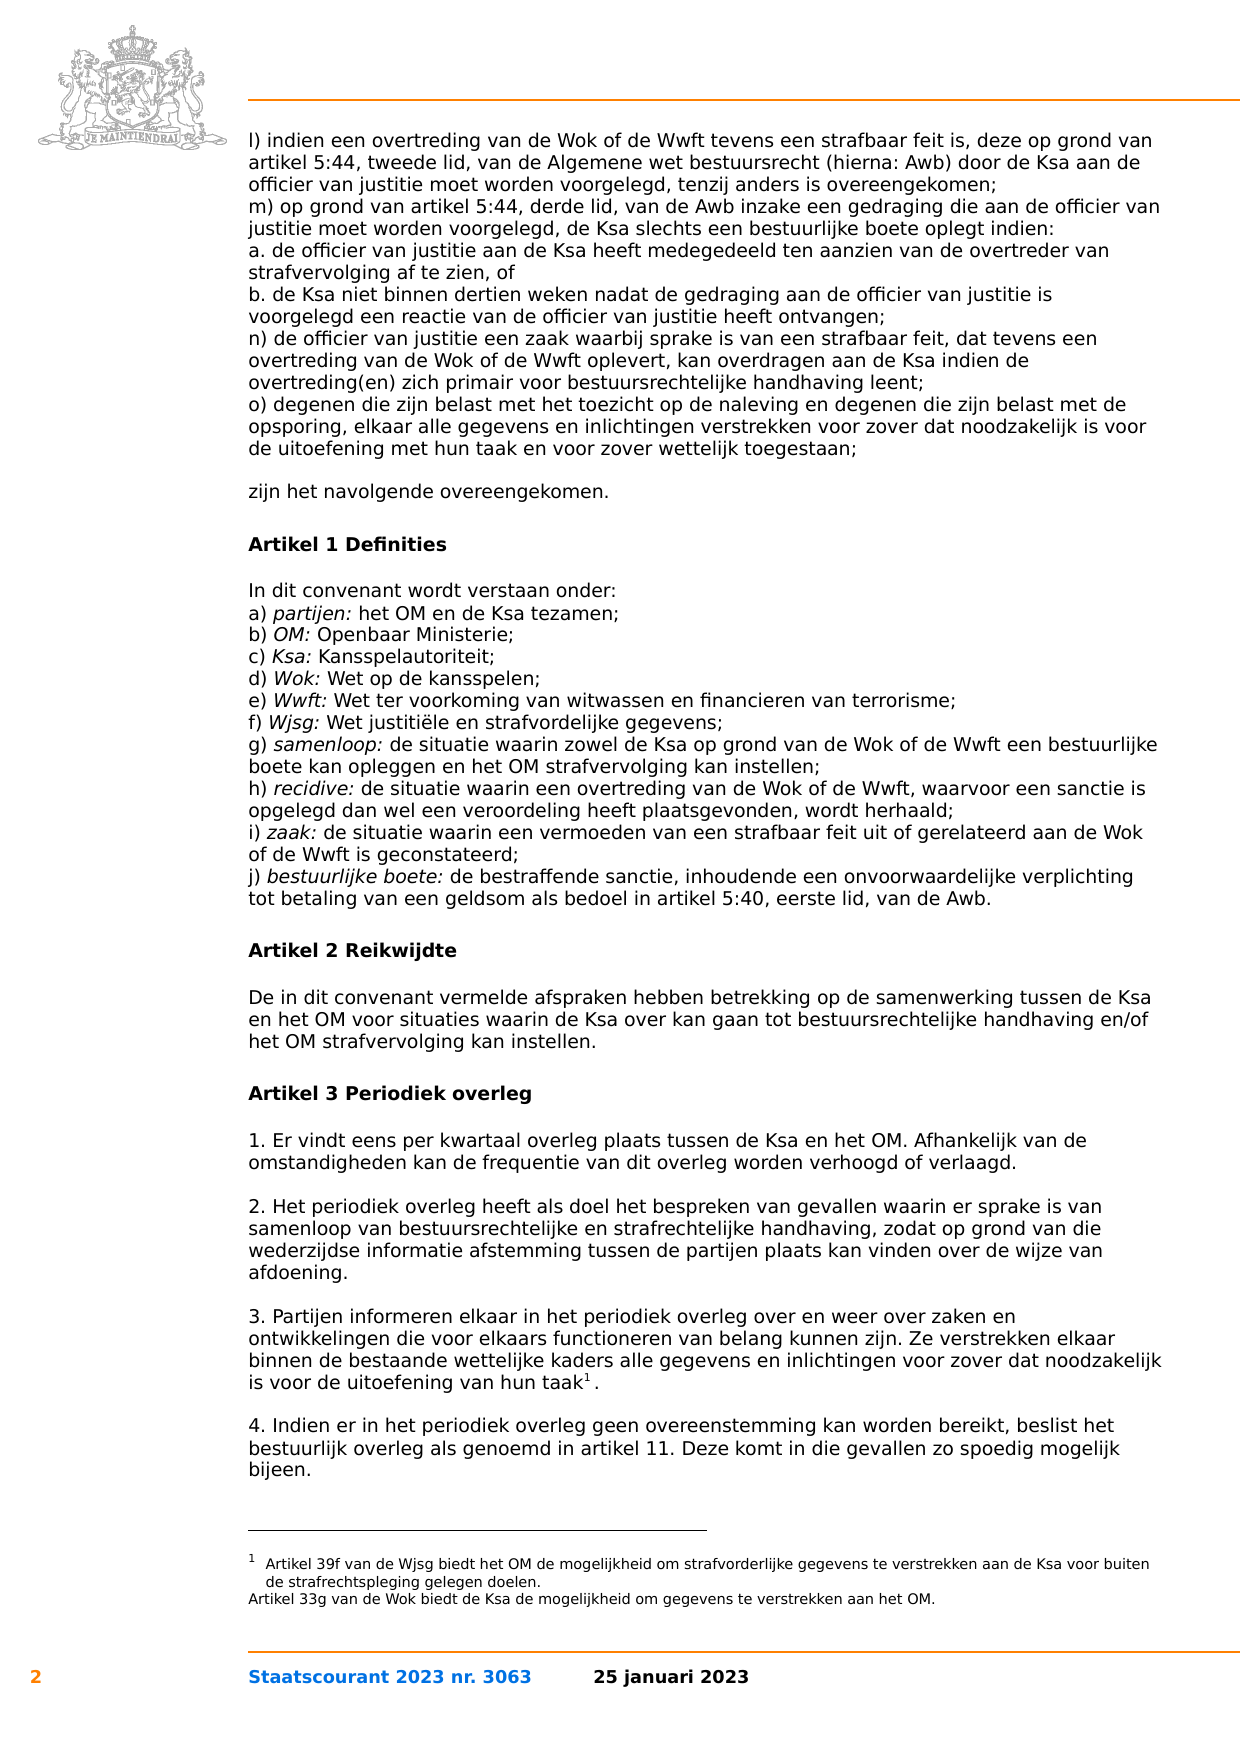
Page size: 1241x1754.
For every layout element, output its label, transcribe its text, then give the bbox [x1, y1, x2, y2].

text h) recidive: de situatie waarin een overtreding van de Wok of de Wwft, waarvoor een sanctie is opgelegd dan wel een veroordeling heeft plaatsgevonden, wordt herhaald; [248, 778, 1163, 822]
text In dit convenant wordt verstaan onder: [248, 580, 1163, 602]
text b. de Ksa niet binnen dertien weken nadat de gedraging aan de officier van justitie is voorgelegd een reactie van de officier van justitie heeft ontvangen; [248, 284, 1163, 328]
text n) de officier van justitie een zaak waarbij sprake is van een strafbaar feit, dat tevens een overtreding van de Wok of de Wwft oplevert, kan overdragen aan de Ksa indien de overtreding(en) zich primair voor bestuursrechtelijke handhaving leent; [248, 328, 1163, 394]
text De in dit convenant vermelde afspraken hebben betrekking op de samenwerking tussen de Ksa en het OM voor situaties waarin de Ksa over kan gaan tot bestuursrechtelijke handhaving en/of het OM strafvervolging kan instellen. [248, 987, 1163, 1053]
text f) Wjsg: Wet justitiële en strafvordelijke gegevens; [248, 712, 1163, 734]
text zijn het navolgende overeengekomen. [248, 481, 1163, 503]
text d) Wok: Wet op de kansspelen; [248, 668, 1163, 690]
text j) bestuurlijke boete: de bestraffende sanctie, inhoudende een onvoorwaardelijke verplichting tot betaling van een geldsom als bedoel in artikel 5:40, eerste lid, van de Awb. [248, 866, 1163, 910]
picture [38, 25, 227, 150]
text m) op grond van artikel 5:44, derde lid, van de Awb inzake een gedraging die aan de officier van justitie moet worden voorgelegd, de Ksa slechts een bestuurlijke boete oplegt indien: [248, 196, 1163, 240]
text a. de officier van justitie aan de Ksa heeft medegedeeld ten aanzien van de overtreder van strafvervolging af te zien, of [248, 240, 1163, 284]
text b) OM: Openbaar Ministerie; [248, 624, 1163, 646]
text 2. Het periodiek overleg heeft als doel het bespreken van gevallen waarin er sprake is van samenloop van bestuursrechtelijke en strafrechtelijke handhaving, zodat op grond van die wederzijdse informatie afstemming tussen de partijen plaats kan vinden over de wijze van afdoening. [248, 1196, 1163, 1284]
subtitle Artikel 2 Reikwijdte [248, 940, 1163, 962]
text 3. Partijen informeren elkaar in het periodiek overleg over en weer over zaken en ontwikkelingen die voor elkaars functioneren van belang kunnen zijn. Ze verstrekken elkaar binnen de bestaande wettelijke kaders alle gegevens en inlichtingen voor zover dat noodzakelijk is voor de uitoefening van hun taak. [248, 1306, 1163, 1393]
text 4. Indien er in het periodiek overleg geen overeenstemming kan worden bereikt, beslist het bestuurlijk overleg als genoemd in artikel 11. Deze komt in die gevallen zo spoedig mogelijk bijeen. [248, 1415, 1163, 1481]
text Artikel 33g van de Wok biedt de Ksa de mogelijkheid om gegevens te verstrekken aan het OM. [248, 1591, 1163, 1608]
text i) zaak: de situatie waarin een vermoeden van een strafbaar feit uit of gerelateerd aan de Wok of de Wwft is geconstateerd; [248, 822, 1163, 866]
text e) Wwft: Wet ter voorkoming van witwassen en financieren van terrorisme; [248, 690, 1163, 712]
text c) Ksa: Kansspelautoriteit; [248, 646, 1163, 668]
text Artikel 39f van de Wjsg biedt het OM de mogelijkheid om strafvorderlijke gegevens te verstrekken aan de Ksa voor buiten de strafrechtspleging gelegen doelen. [248, 1552, 1163, 1591]
text o) degenen die zijn belast met het toezicht op de naleving en degenen die zijn belast met de opsporing, elkaar alle gegevens en inlichtingen verstrekken voor zover dat noodzakelijk is voor de uitoefening met hun taak en voor zover wettelijk toegestaan; [248, 394, 1163, 459]
text g) samenloop: de situatie waarin zowel de Ksa op grond van de Wok of de Wwft een bestuurlijke boete kan opleggen en het OM strafvervolging kan instellen; [248, 734, 1163, 778]
subtitle Artikel 3 Periodiek overleg [248, 1083, 1163, 1105]
text l) indien een overtreding van de Wok of de Wwft tevens een strafbaar feit is, deze op grond van artikel 5:44, tweede lid, van de Algemene wet bestuursrecht (hierna: Awb) door de Ksa aan de officier van justitie moet worden voorgelegd, tenzij anders is overeengekomen; [248, 130, 1163, 196]
text 1. Er vindt eens per kwartaal overleg plaats tussen de Ksa en het OM. Afhankelijk van de omstandigheden kan de frequentie van dit overleg worden verhoogd of verlaagd. [248, 1130, 1163, 1174]
text a) partijen: het OM en de Ksa tezamen; [248, 602, 1163, 624]
subtitle Artikel 1 Definities [248, 533, 1163, 555]
